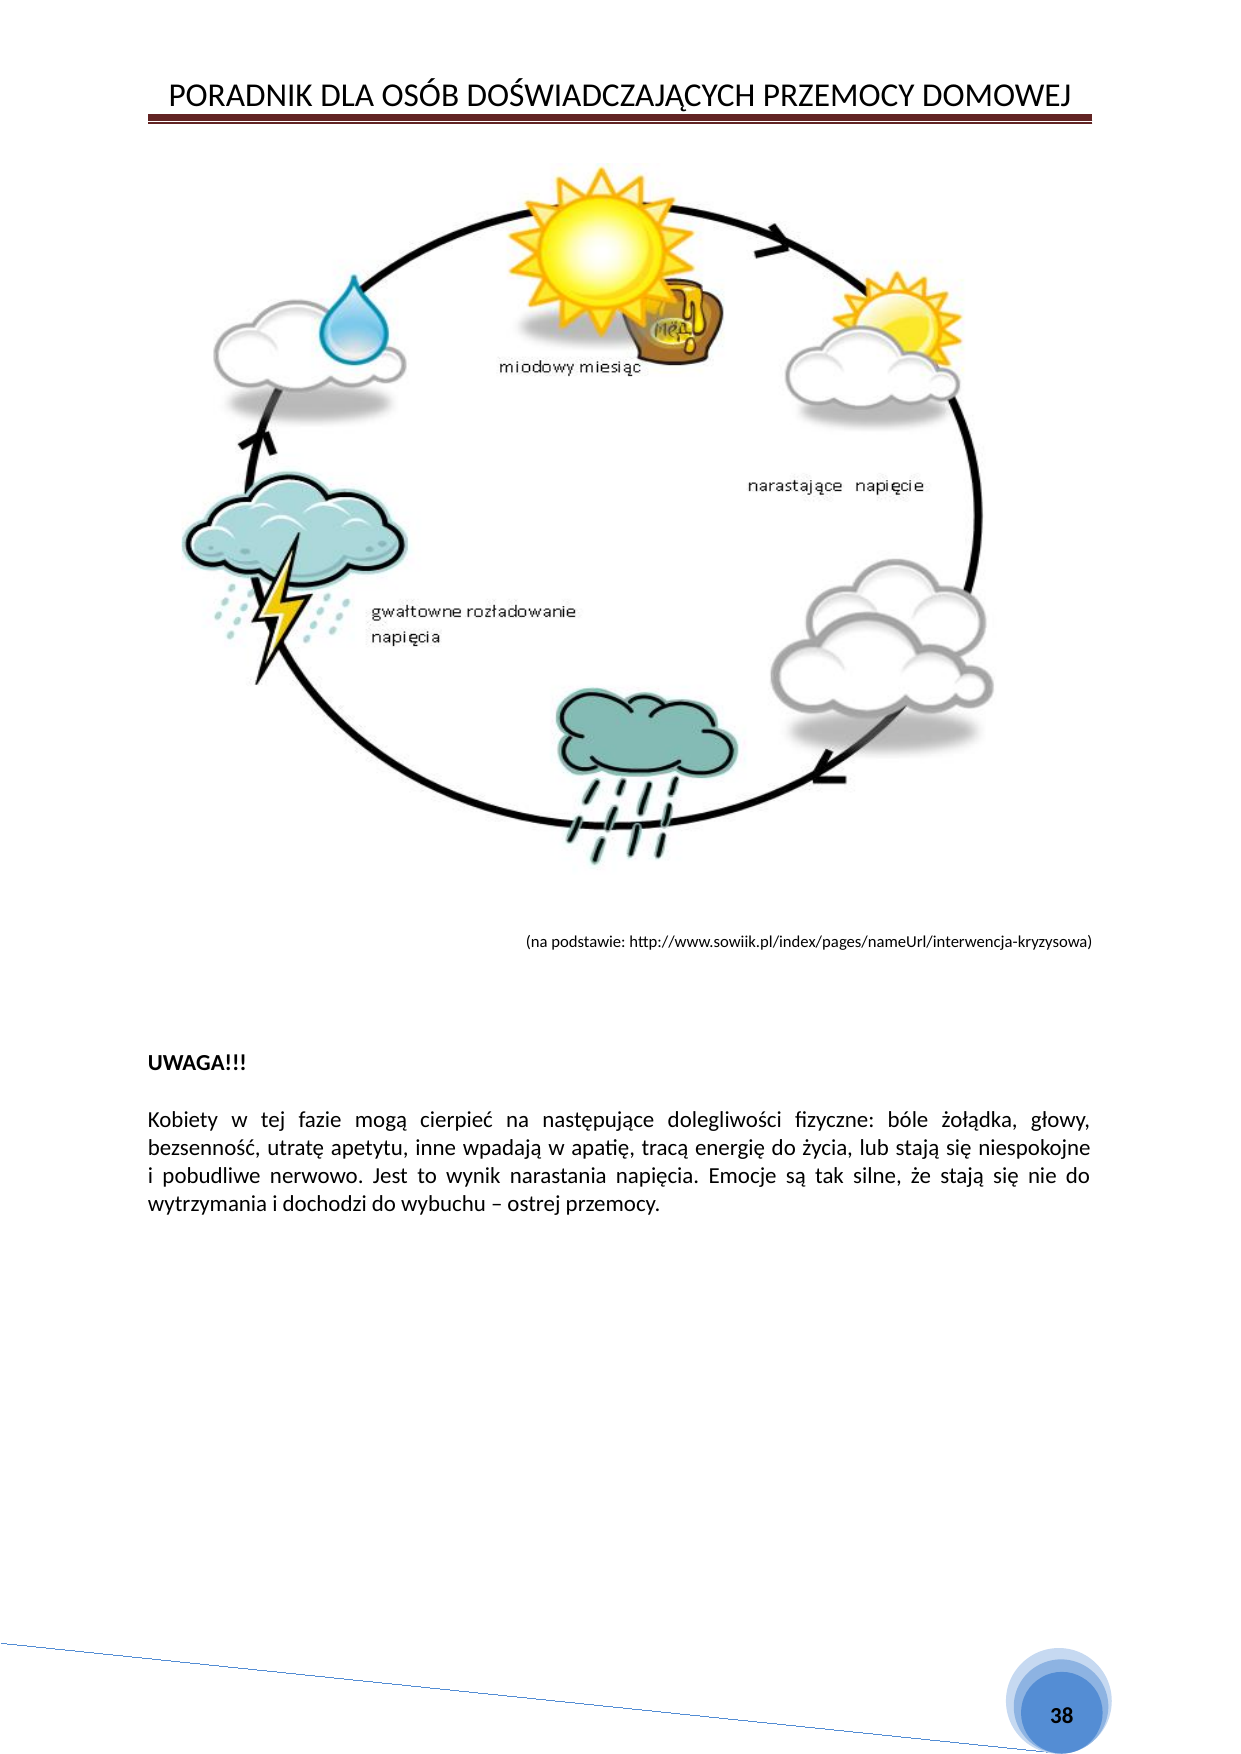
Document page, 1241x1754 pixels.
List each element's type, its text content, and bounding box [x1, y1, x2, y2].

text UWAGA!!! [148, 1048, 1092, 1076]
text Kobiety w tej fazie mogą cierpieć na następujące dolegliwości fizyczne: bóle żołądka, głowy, bezsenność, utratę apetytu, inne wpadają w apatię, tracą energię do życia, lub stają się niespokojne i pobudliwe nerwowo. Jest to wynik narastania napięcia. Emocje są tak silne, że stają się nie do wytrzymania i dochodzi do wybuchu – ostrej przemocy. [148, 1106, 1092, 1218]
picture [181, 163, 1050, 875]
text (na podstawie: http://www.sowiik.pl/index/pages/nameUrl/interwencja-kryzysowa) [148, 932, 1092, 952]
